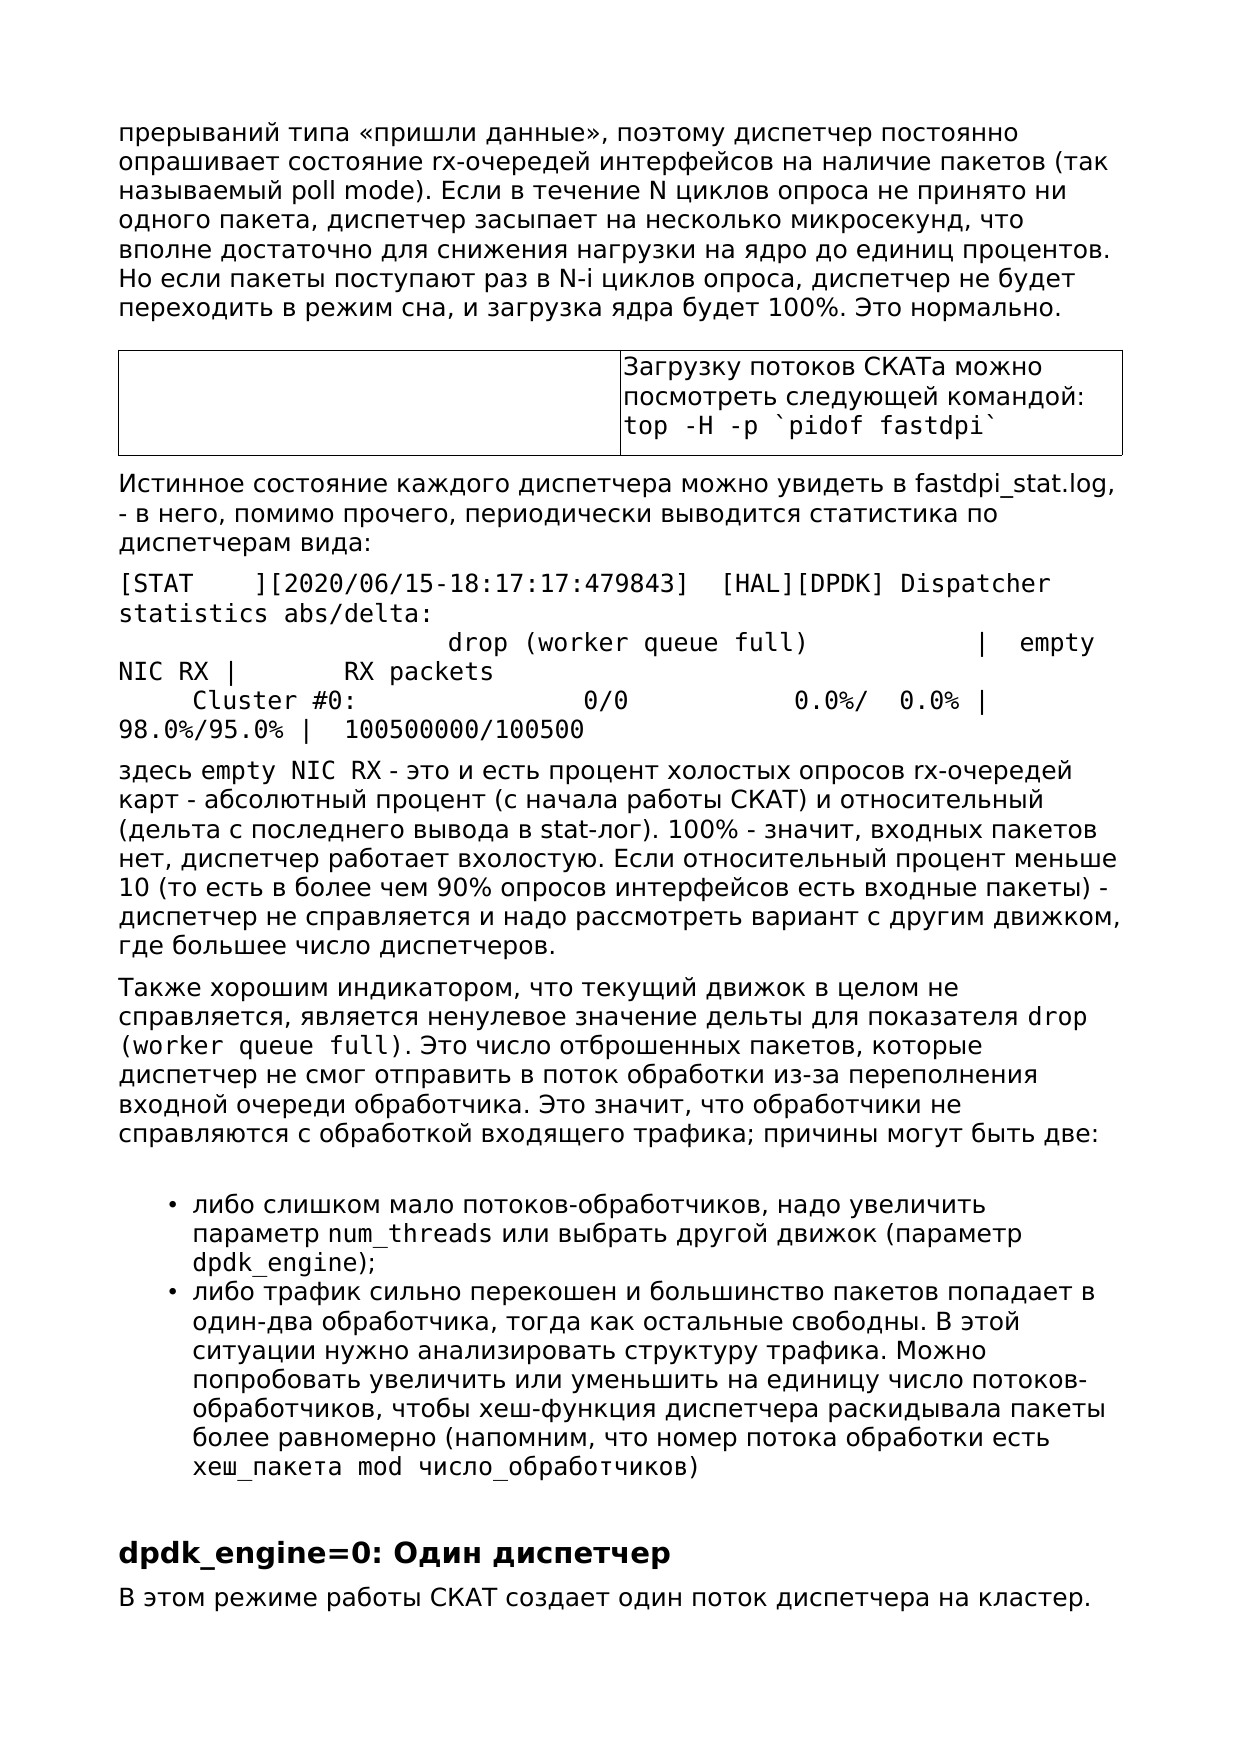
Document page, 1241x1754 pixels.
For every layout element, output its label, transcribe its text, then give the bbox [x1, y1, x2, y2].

list либо слишком мало потоков-обработчиков, надо увеличить параметр num_threads или выбрать другой движок (параметр dpdk_engine); [177, 1190, 1122, 1278]
list либо трафик сильно перекошен и большинство пакетов попадает в один-два обработчика, тогда как остальные свободны. В этой ситуации нужно анализировать структуру трафика. Можно попробовать увеличить или уменьшить на единицу число потоков-обработчиков, чтобы хеш-функция диспетчера раскидывала пакеты более равномерно (напомним, что номер потока обработки есть хеш_пакета mod число_обработчиков) [177, 1278, 1122, 1482]
text Истинное состояние каждого диспетчера можно увидеть в fastdpi_stat.log, - в него, помимо прочего, периодически выводится статистика по диспетчерам вида: [118, 470, 1122, 557]
text [STAT ][2020/06/15-18:17:17:479843] [HAL][DPDK] Dispatcher statistics abs/delta: drop (worker queue full) | empty NIC RX | RX packets Cluster #0: 0/0 0.0%/ 0.0% | 98.0%/95.0% | 100500000/100500 [118, 570, 1122, 745]
text В этом режиме работы СКАТ создает один поток диспетчера на кластер. [118, 1583, 1122, 1612]
text Также хорошим индикатором, что текущий движок в целом не справляется, является ненулевое значение дельты для показателя drop (worker queue full). Это число отброшенных пакетов, которые диспетчер не смог отправить в поток обработки из-за переполнения входной очереди обработчика. Это значит, что обработчики не справляются с обработкой входящего трафика; причины могут быть две: [118, 973, 1122, 1148]
text здесь empty NIC RX - это и есть процент холостых опросов rx-очередей карт - абсолютный процент (с начала работы СКАТ) и относительный (дельта с последнего вывода в stat-лог). 100% - значит, входных пакетов нет, диспетчер работает вхолостую. Если относительный процент меньше 10 (то есть в более чем 90% опросов интерфейсов есть входные пакеты) - диспетчер не справляется и надо рассмотреть вариант с другим движком, где большее число диспетчеров. [118, 756, 1122, 961]
text прерываний типа «пришли данные», поэтому диспетчер постоянно опрашивает состояние rx-очередей интерфейсов на наличие пакетов (так называемый poll mode). Если в течение N циклов опроса не принято ни одного пакета, диспетчер засыпает на несколько микросекунд, что вполне достаточно для снижения нагрузки на ядро до единиц процентов. Но если пакеты поступают раз в N-i циклов опроса, диспетчер не будет переходить в режим сна, и загрузка ядра будет 100%. Это нормально. [118, 118, 1122, 322]
table_header [119, 351, 620, 455]
table_header Загрузку потоков СКАТа можно посмотреть следующей командой: top -H -p `pidof fastdpi` [621, 351, 1122, 455]
subtitle dpdk_engine=0: Один диспетчер [118, 1536, 1122, 1570]
